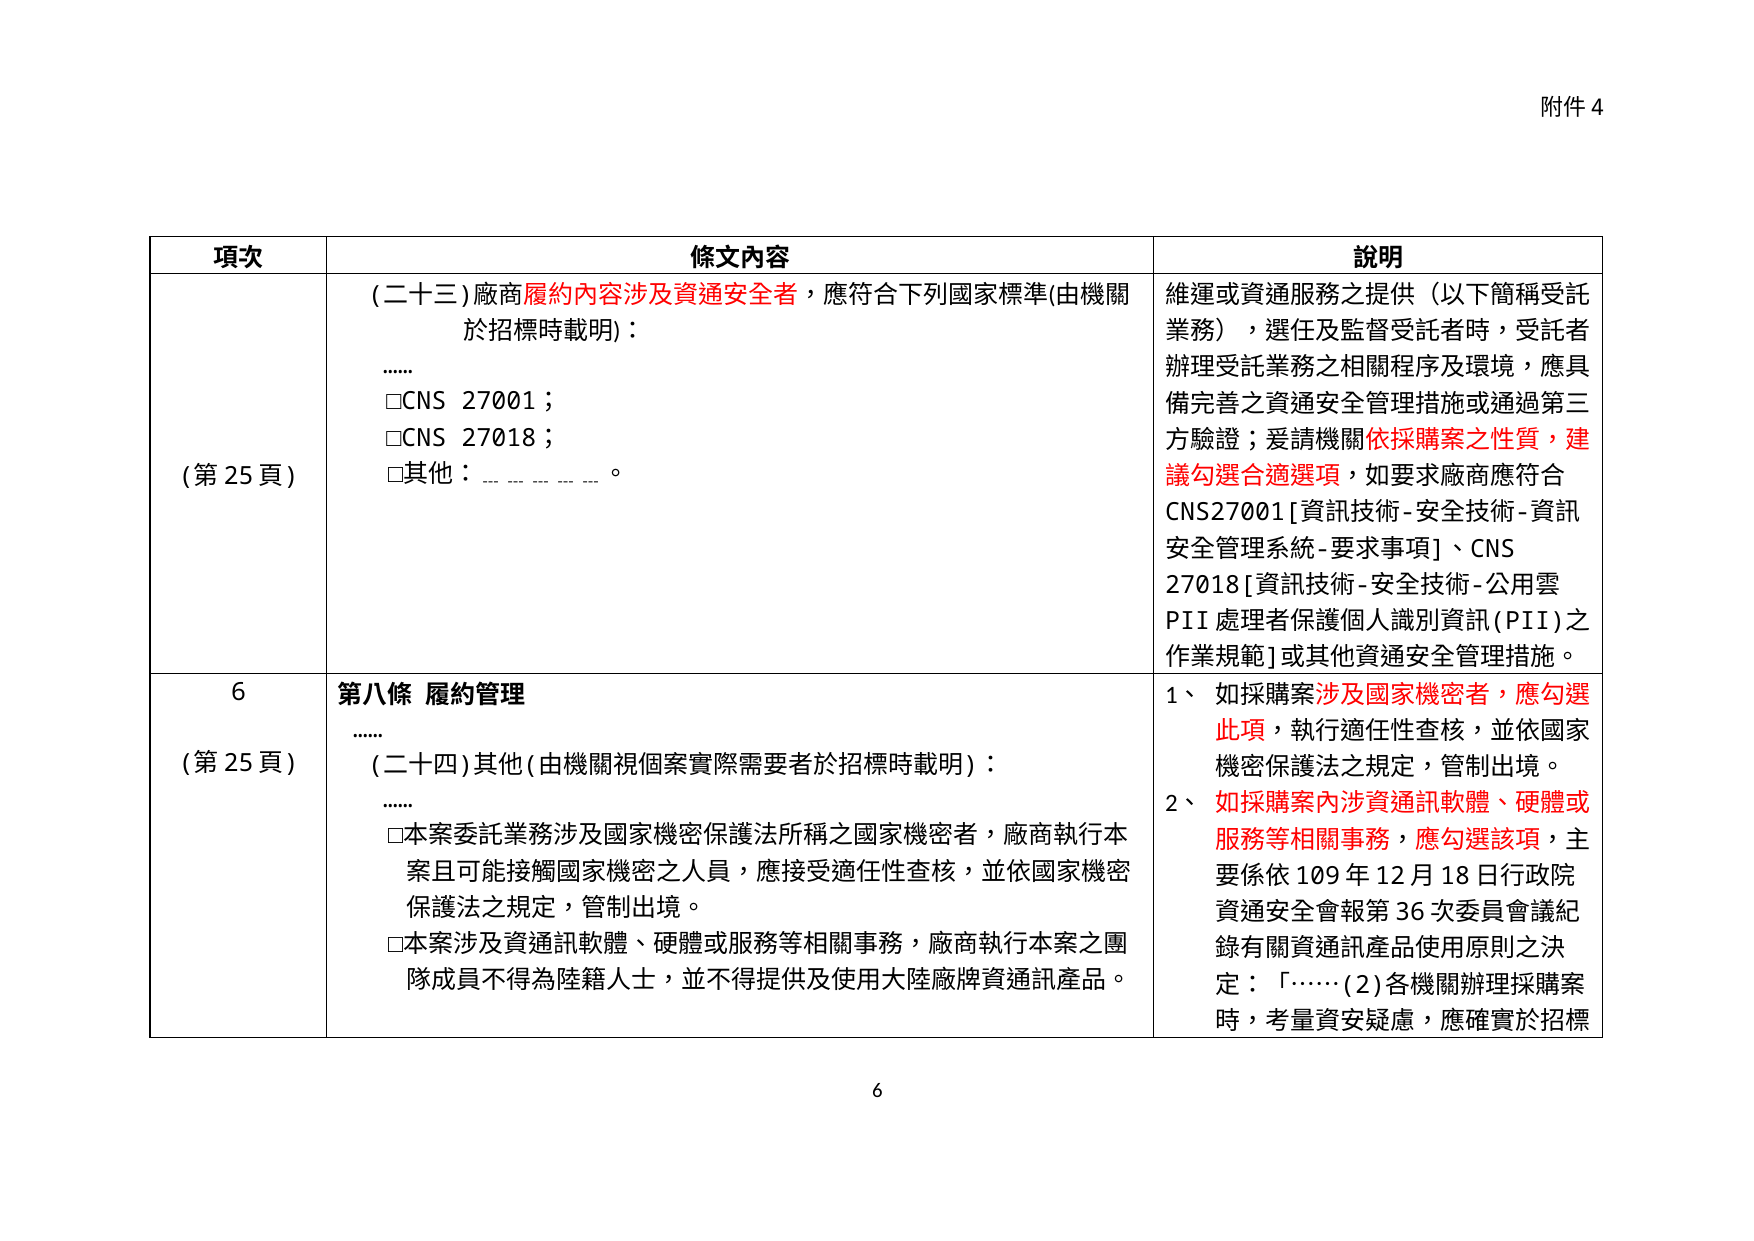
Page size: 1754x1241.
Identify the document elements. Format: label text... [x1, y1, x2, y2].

table_cell (第25頁) [151, 274, 326, 673]
table_header 項次 [151, 237, 326, 273]
table_header 條文內容 [327, 237, 1153, 273]
table_cell 6 (第25頁) [151, 674, 326, 1037]
table_cell 第八條 履約管理 …… (二十四)其他(由機關視個案實際需要者於招標時載明)： …… □本案委託業務涉及國家機密保護法所稱之國家機密者，廠商執行本案且可能接觸國家機密之人員，應接受適任性查核，並依國家機密保護法之規定，管制出境。 □本案涉及資通訊軟體、硬體或服務等相關事務，廠商執行本案之團隊成員不得為陸籍人士，並不得提供及使用大陸廠牌資通訊產品。 [327, 674, 1153, 1037]
table_cell (二十三)廠商履約內容涉及資通安全者，應符合下列國家標準(由機關於招標時載明)： …… □CNS 27001； □CNS 27018； □其他：﹍﹍﹍﹍﹍。 [327, 274, 1153, 673]
table_cell 如採購案涉及國家機密者，應勾選此項，執行適任性查核，並依國家機密保護法之規定，管制出境。 如採購案內涉資通訊軟體、硬體或服務等相關事務，應勾選該項，主要係依109年12月18日行政院資通安全會報第36次委員會議紀錄有關資通訊產品使用原則之決定：「……(2)各機關辦理採購案時，考量資安疑慮，應確實於招標 [1154, 674, 1602, 1037]
table_cell 維運或資通服務之提供（以下簡稱受託業務），選任及監督受託者時，受託者辦理受託業務之相關程序及環境，應具備完善之資通安全管理措施或通過第三方驗證；爰請機關依採購案之性質，建議勾選合適選項，如要求廠商應符合CNS27001[資訊技術-安全技術-資訊安全管理系統-要求事項]、CNS 27018[資訊技術-安全技術-公用雲PII處理者保護個人識別資訊(PII)之作業規範]或其他資通安全管理措施。 [1154, 274, 1602, 673]
table_header 說明 [1154, 237, 1602, 273]
